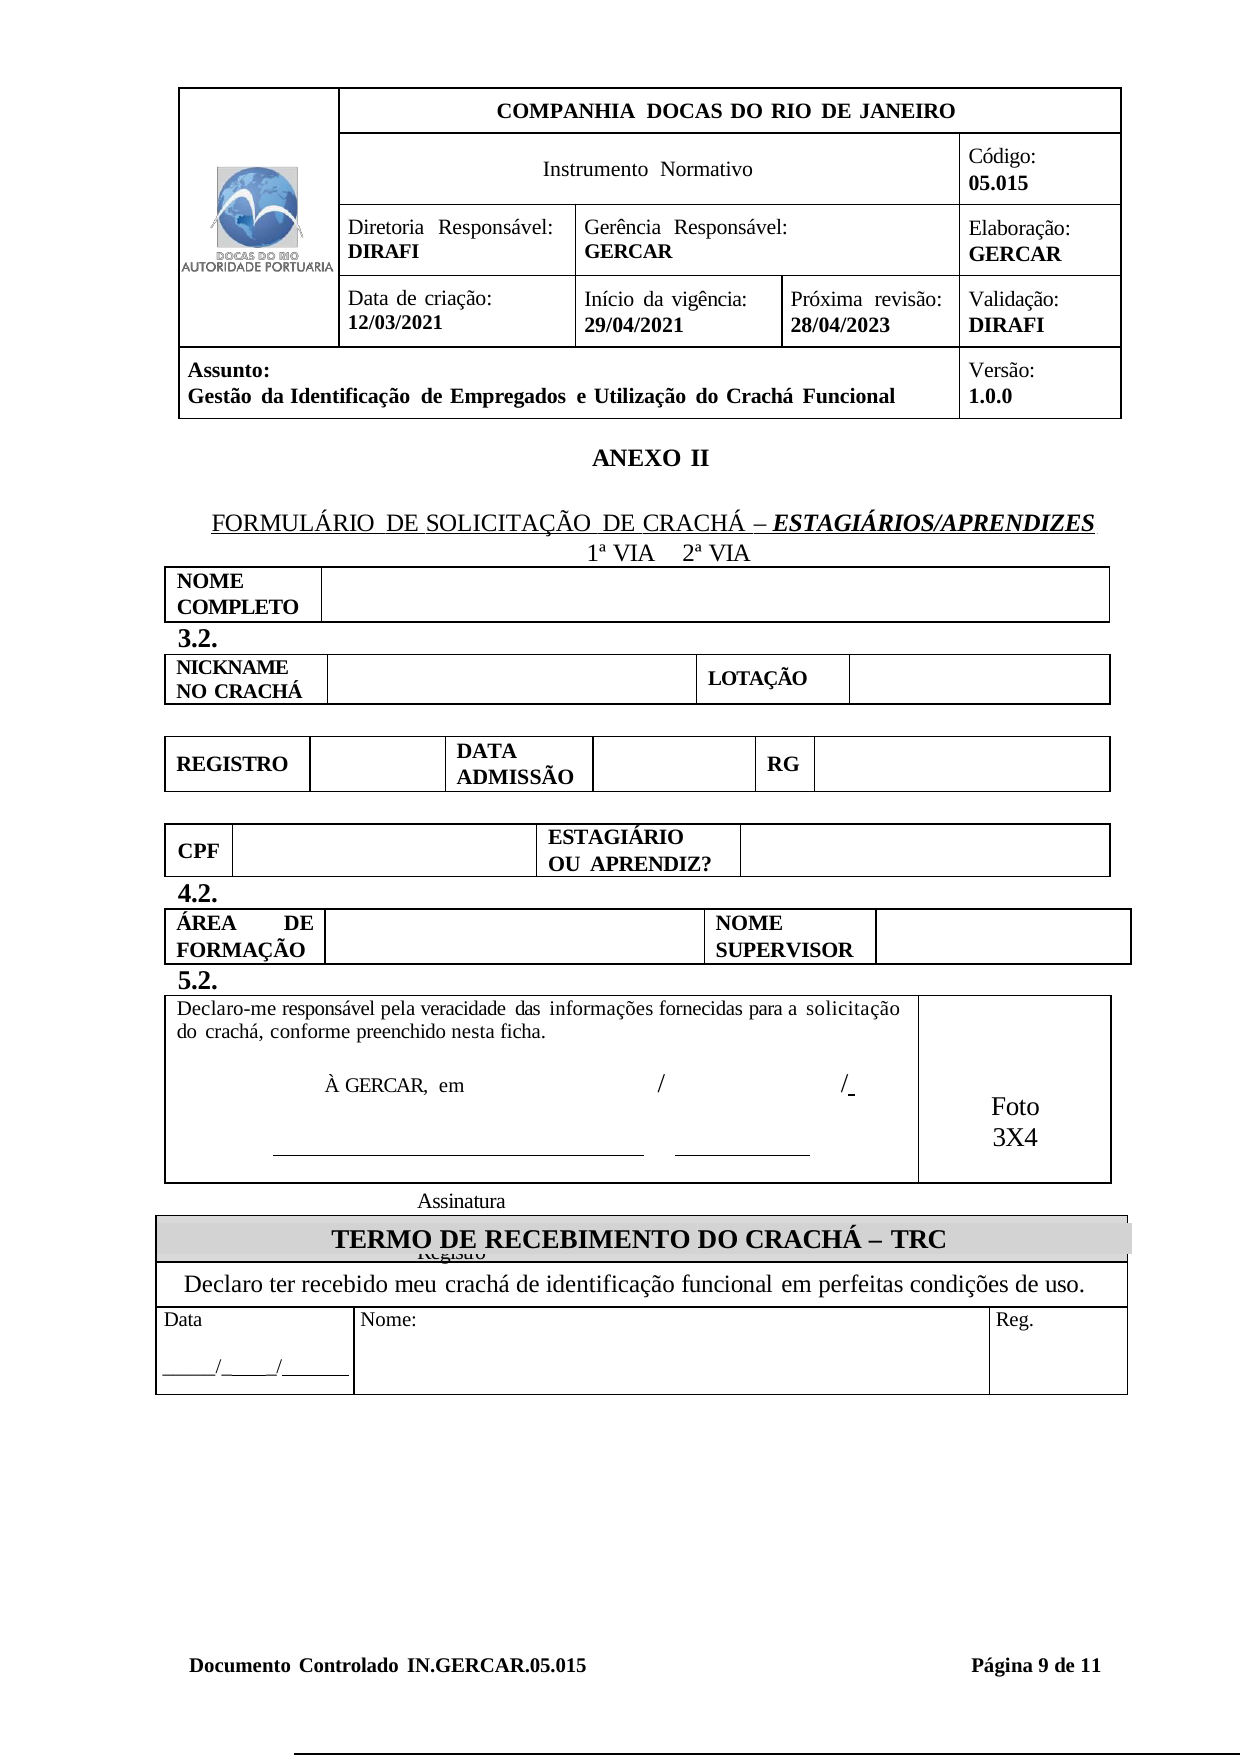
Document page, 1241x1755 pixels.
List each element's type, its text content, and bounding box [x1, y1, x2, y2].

table_cell Diretoria Responsável: DIRAFI [340, 205, 575, 275]
text 5.2. [178, 964, 1145, 995]
table_header [180, 89, 338, 346]
table_header [815, 737, 1109, 791]
table_header NOME SUPERVISOR [705, 910, 875, 963]
text 3.2. [178, 623, 1145, 654]
table_cell Data _____/_ _/ [157, 1308, 353, 1394]
table_cell Nome: [355, 1308, 989, 1394]
table_cell Instrumento Normativo [340, 134, 959, 203]
text ANEXO II [522, 443, 779, 472]
table_cell Versão: 1.0.0 [960, 348, 1120, 417]
table_cell Elaboração: GERCAR [960, 205, 1120, 275]
table_header NICKNAME NO CRACHÁ [166, 655, 327, 703]
table_cell Data de criação: 12/03/2021 [340, 276, 575, 346]
table_header LOTAÇÃO [697, 655, 849, 703]
table_header ÁREA DE FORMAÇÃO [166, 910, 324, 963]
table_header [877, 910, 1130, 963]
table_header [233, 825, 536, 876]
table_header CPF [166, 825, 232, 876]
table_header [328, 655, 696, 703]
table_cell Declaro ter recebido meu crachá de identificação funcional em perfeitas condições de uso. [157, 1263, 1127, 1306]
table_cell Reg. [990, 1308, 1127, 1394]
table_header ESTAGIÁRIO OU APRENDIZ? [537, 825, 740, 876]
table_header REGISTRO [166, 737, 309, 791]
table_cell Validação: DIRAFI [960, 276, 1120, 346]
text 4.2. [178, 877, 1145, 908]
text FORMULÁRIO DE SOLICITAÇÃO DE CRACHÁ – ESTAGIÁRIOS/APRENDIZES [211, 508, 1145, 537]
table_header [326, 910, 704, 963]
table_header RG [756, 737, 814, 791]
table_header DATA ADMISSÃO [446, 737, 592, 791]
table_header COMPANHIA DOCAS DO RIO DE JANEIRO [340, 89, 1120, 132]
table_header TERMO DE RECEBIMENTO DO CRACHÁ – TRC [157, 1216, 1127, 1261]
table_header [850, 655, 1109, 703]
table_cell Código: 05.015 [960, 134, 1120, 203]
table_header [741, 825, 1109, 876]
table_header [594, 737, 755, 791]
table_cell Gerência Responsável: GERCAR [576, 205, 959, 275]
text 1ª VIA ⁭ 2ª VIA ⁭ [566, 538, 779, 566]
table_cell Próxima revisão: 28/04/2023 [783, 276, 959, 346]
table_header [311, 737, 445, 791]
table_cell Início da vigência: 29/04/2021 [576, 276, 781, 346]
table_cell Assunto: Gestão da Identificação de Empregados e Utilização do Crachá Funcional [180, 348, 959, 417]
